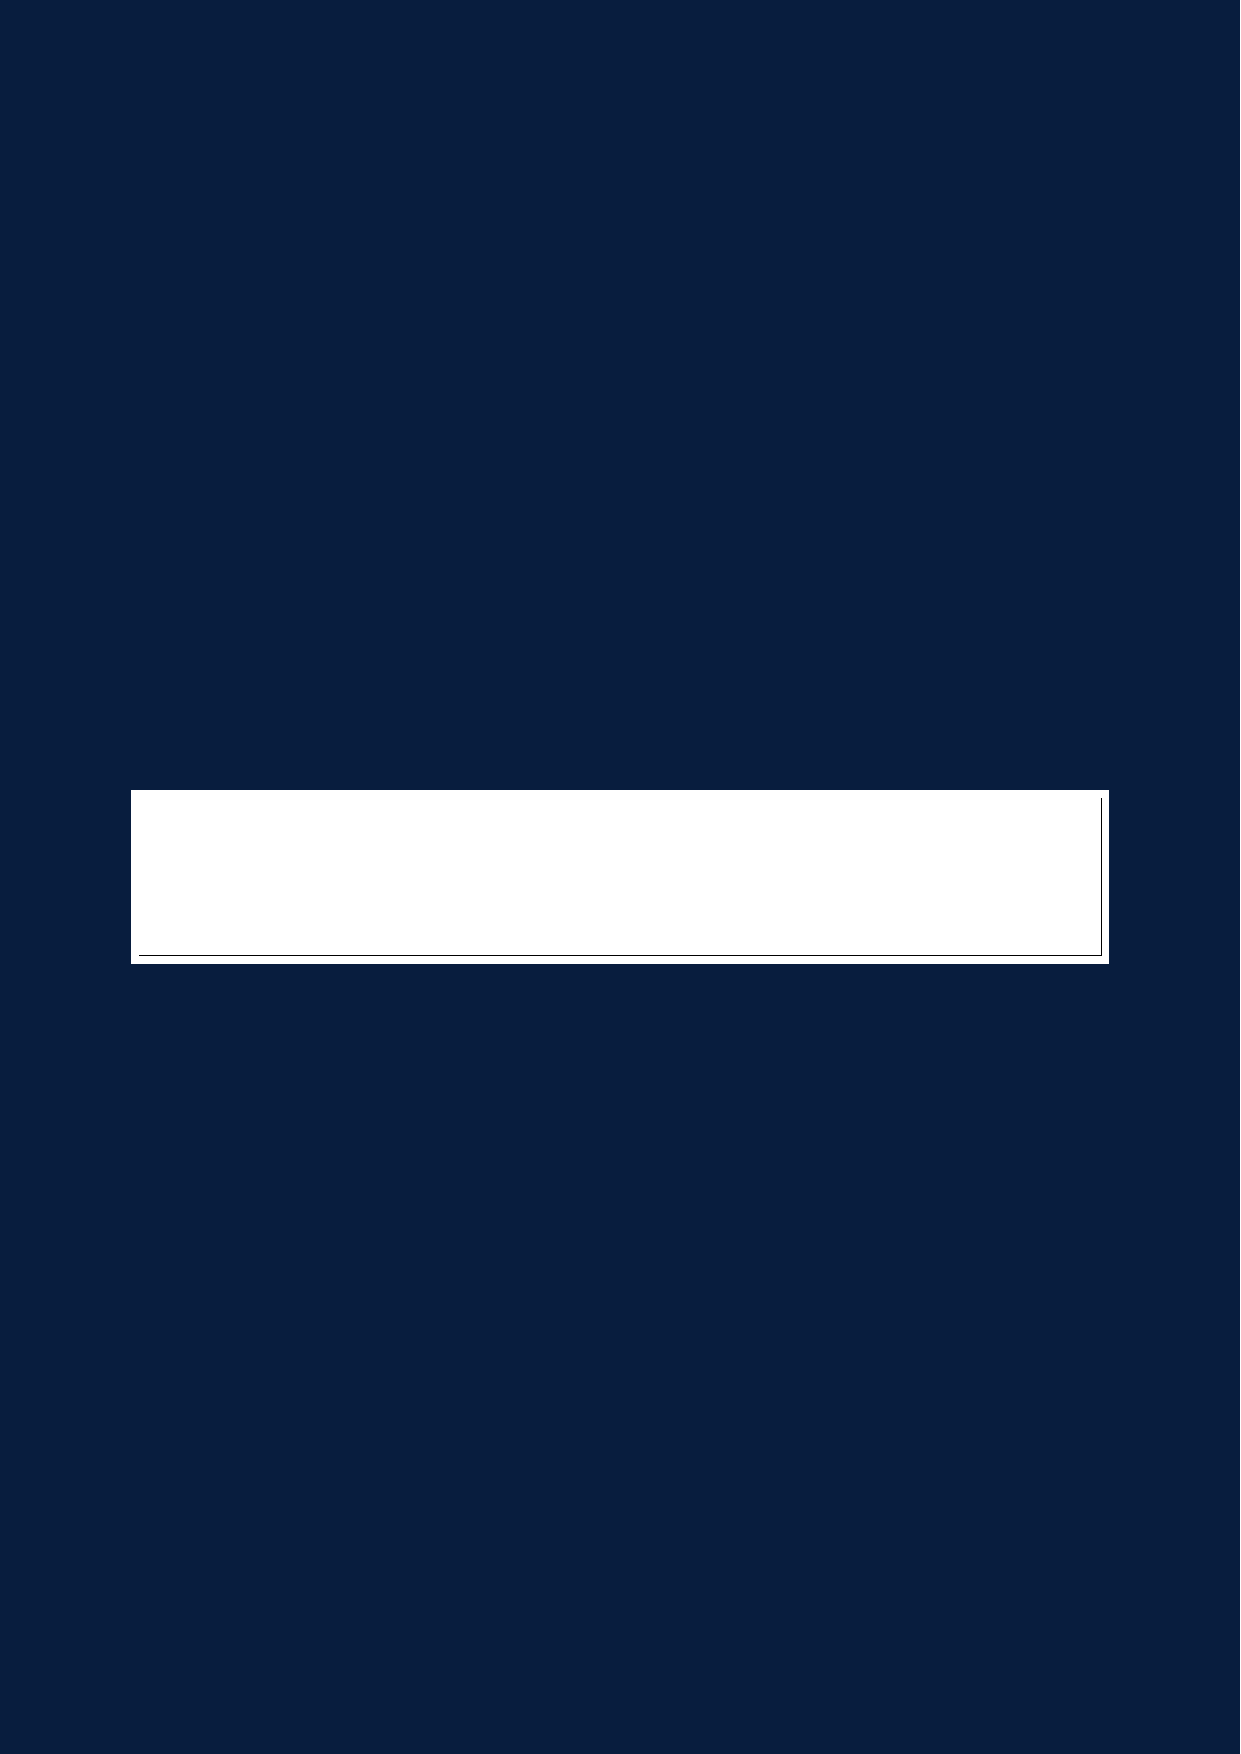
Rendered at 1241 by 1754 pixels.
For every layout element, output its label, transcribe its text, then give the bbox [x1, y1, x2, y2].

text RESULTADO ECONÓMICO [139, 798, 1101, 955]
